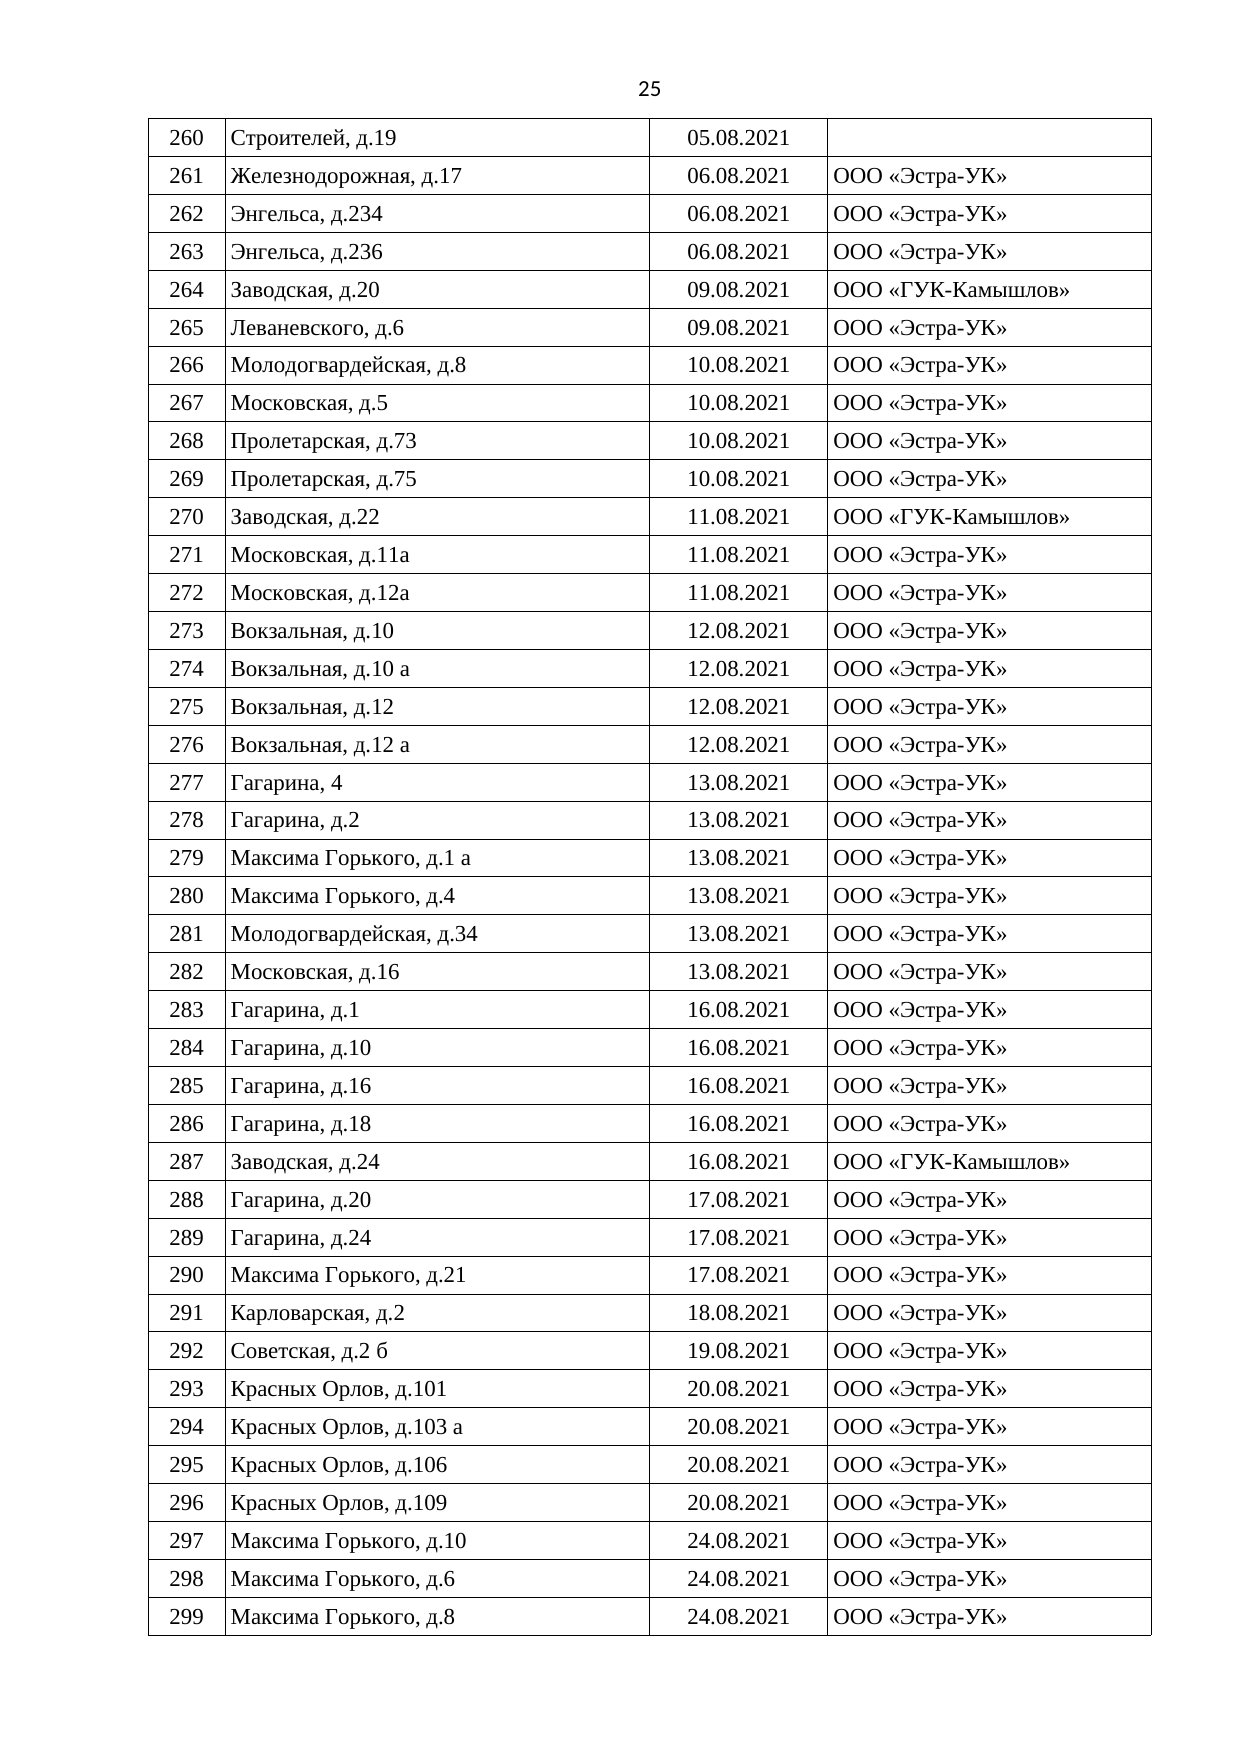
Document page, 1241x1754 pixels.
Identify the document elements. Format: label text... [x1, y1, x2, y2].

table_cell Московская, д.12а [226, 574, 649, 611]
table_cell 20.08.2021 [650, 1370, 827, 1407]
table_cell 265 [149, 309, 225, 346]
table_cell 279 [149, 840, 225, 876]
table_cell ООО «Эстра-УК» [828, 1067, 1151, 1104]
table_cell 09.08.2021 [650, 271, 827, 308]
table_cell 262 [149, 195, 225, 232]
table_cell 16.08.2021 [650, 1143, 827, 1180]
table_cell 285 [149, 1067, 225, 1104]
table_cell 269 [149, 460, 225, 497]
table_cell ООО «Эстра-УК» [828, 1484, 1151, 1521]
table_cell Заводская, д.24 [226, 1143, 649, 1180]
table_cell 273 [149, 612, 225, 649]
table_cell 24.08.2021 [650, 1522, 827, 1559]
table_cell 266 [149, 347, 225, 383]
table_cell Советская, д.2 б [226, 1332, 649, 1369]
table_cell 277 [149, 764, 225, 801]
table_cell 20.08.2021 [650, 1408, 827, 1445]
table_cell 288 [149, 1181, 225, 1218]
table_cell 13.08.2021 [650, 953, 827, 990]
table_cell Железнодорожная, д.17 [226, 157, 649, 194]
table_cell 17.08.2021 [650, 1219, 827, 1256]
table_cell Московская, д.16 [226, 953, 649, 990]
table_cell 13.08.2021 [650, 802, 827, 838]
table_cell ООО «Эстра-УК» [828, 1105, 1151, 1142]
table_cell 20.08.2021 [650, 1446, 827, 1483]
table_cell 298 [149, 1560, 225, 1597]
table_cell ООО «Эстра-УК» [828, 688, 1151, 725]
table_cell Молодогвардейская, д.34 [226, 915, 649, 952]
table_cell 11.08.2021 [650, 498, 827, 535]
table_cell Вокзальная, д.12 [226, 688, 649, 725]
table_cell 16.08.2021 [650, 991, 827, 1028]
table_cell Красных Орлов, д.109 [226, 1484, 649, 1521]
table_cell Максима Горького, д.10 [226, 1522, 649, 1559]
table_cell 11.08.2021 [650, 574, 827, 611]
table_cell 17.08.2021 [650, 1181, 827, 1218]
table_cell ООО «Эстра-УК» [828, 650, 1151, 687]
table_cell 24.08.2021 [650, 1560, 827, 1597]
table_cell ООО «Эстра-УК» [828, 1446, 1151, 1483]
table_cell 12.08.2021 [650, 688, 827, 725]
table_cell 291 [149, 1295, 225, 1331]
table_cell 20.08.2021 [650, 1484, 827, 1521]
table_cell Вокзальная, д.10 а [226, 650, 649, 687]
table_cell 10.08.2021 [650, 460, 827, 497]
table_cell ООО «Эстра-УК» [828, 764, 1151, 801]
table_cell Энгельса, д.234 [226, 195, 649, 232]
table_cell 24.08.2021 [650, 1598, 827, 1635]
table_cell ООО «Эстра-УК» [828, 422, 1151, 459]
table_cell [828, 119, 1151, 156]
table_cell 293 [149, 1370, 225, 1407]
table_cell ООО «Эстра-УК» [828, 233, 1151, 270]
table_cell ООО «Эстра-УК» [828, 347, 1151, 383]
table_cell Гагарина, д.1 [226, 991, 649, 1028]
table_cell Гагарина, д.24 [226, 1219, 649, 1256]
table_cell 12.08.2021 [650, 650, 827, 687]
table_cell ООО «Эстра-УК» [828, 840, 1151, 876]
table_cell 12.08.2021 [650, 726, 827, 763]
table_cell 16.08.2021 [650, 1105, 827, 1142]
table_cell ООО «Эстра-УК» [828, 877, 1151, 914]
table_cell ООО «Эстра-УК» [828, 915, 1151, 952]
table_cell 267 [149, 385, 225, 421]
table_cell 06.08.2021 [650, 157, 827, 194]
table_cell 16.08.2021 [650, 1029, 827, 1066]
table_cell 295 [149, 1446, 225, 1483]
table_cell 274 [149, 650, 225, 687]
table_cell 12.08.2021 [650, 612, 827, 649]
table_cell ООО «Эстра-УК» [828, 195, 1151, 232]
table_cell 18.08.2021 [650, 1295, 827, 1331]
table_cell ООО «Эстра-УК» [828, 1257, 1151, 1293]
table_cell 287 [149, 1143, 225, 1180]
table_cell Максима Горького, д.6 [226, 1560, 649, 1597]
table_cell 10.08.2021 [650, 385, 827, 421]
table_cell ООО «Эстра-УК» [828, 385, 1151, 421]
table_cell ООО «Эстра-УК» [828, 1370, 1151, 1407]
table_cell Вокзальная, д.10 [226, 612, 649, 649]
table_cell 264 [149, 271, 225, 308]
table_cell Пролетарская, д.75 [226, 460, 649, 497]
table_cell ООО «Эстра-УК» [828, 1295, 1151, 1331]
table_cell 272 [149, 574, 225, 611]
table_cell 297 [149, 1522, 225, 1559]
table_cell Гагарина, 4 [226, 764, 649, 801]
table_cell ООО «ГУК-Камышлов» [828, 271, 1151, 308]
table_cell Гагарина, д.20 [226, 1181, 649, 1218]
table_cell 290 [149, 1257, 225, 1293]
table_cell 275 [149, 688, 225, 725]
table_cell Гагарина, д.2 [226, 802, 649, 838]
table_cell 299 [149, 1598, 225, 1635]
table_cell ООО «Эстра-УК» [828, 157, 1151, 194]
table_cell ООО «Эстра-УК» [828, 1332, 1151, 1369]
table_cell Гагарина, д.18 [226, 1105, 649, 1142]
table_cell 268 [149, 422, 225, 459]
table_cell 13.08.2021 [650, 764, 827, 801]
table_cell 06.08.2021 [650, 233, 827, 270]
table_cell 19.08.2021 [650, 1332, 827, 1369]
table_cell 16.08.2021 [650, 1067, 827, 1104]
table_cell 260 [149, 119, 225, 156]
table_cell Гагарина, д.10 [226, 1029, 649, 1066]
table_cell ООО «Эстра-УК» [828, 726, 1151, 763]
table_cell ООО «Эстра-УК» [828, 1560, 1151, 1597]
table_cell 296 [149, 1484, 225, 1521]
table_cell 13.08.2021 [650, 915, 827, 952]
table_cell 276 [149, 726, 225, 763]
table_cell 292 [149, 1332, 225, 1369]
table_cell Энгельса, д.236 [226, 233, 649, 270]
table_cell 270 [149, 498, 225, 535]
table_cell 284 [149, 1029, 225, 1066]
table_cell Красных Орлов, д.103 а [226, 1408, 649, 1445]
table_cell ООО «Эстра-УК» [828, 1181, 1151, 1218]
table_cell ООО «Эстра-УК» [828, 460, 1151, 497]
table_cell 10.08.2021 [650, 422, 827, 459]
table_cell 281 [149, 915, 225, 952]
table_cell Заводская, д.22 [226, 498, 649, 535]
table_cell Строителей, д.19 [226, 119, 649, 156]
table_cell Красных Орлов, д.101 [226, 1370, 649, 1407]
table_cell ООО «Эстра-УК» [828, 1598, 1151, 1635]
table_cell Пролетарская, д.73 [226, 422, 649, 459]
table_cell Леваневского, д.6 [226, 309, 649, 346]
table_cell ООО «Эстра-УК» [828, 802, 1151, 838]
table_cell ООО «Эстра-УК» [828, 612, 1151, 649]
table_cell Московская, д.5 [226, 385, 649, 421]
table_cell ООО «Эстра-УК» [828, 574, 1151, 611]
table_cell ООО «Эстра-УК» [828, 1522, 1151, 1559]
table_cell 294 [149, 1408, 225, 1445]
table_cell 278 [149, 802, 225, 838]
table_cell Карловарская, д.2 [226, 1295, 649, 1331]
table_cell ООО «Эстра-УК» [828, 991, 1151, 1028]
table_cell ООО «Эстра-УК» [828, 1219, 1151, 1256]
table_cell 10.08.2021 [650, 347, 827, 383]
table_cell Московская, д.11а [226, 536, 649, 573]
table_cell 11.08.2021 [650, 536, 827, 573]
table_cell 17.08.2021 [650, 1257, 827, 1293]
table_cell Максима Горького, д.1 а [226, 840, 649, 876]
table_cell 263 [149, 233, 225, 270]
table_cell Вокзальная, д.12 а [226, 726, 649, 763]
table_cell 06.08.2021 [650, 195, 827, 232]
table_cell Красных Орлов, д.106 [226, 1446, 649, 1483]
table_cell Максима Горького, д.4 [226, 877, 649, 914]
table_cell 13.08.2021 [650, 840, 827, 876]
table_cell 05.08.2021 [650, 119, 827, 156]
table_cell 289 [149, 1219, 225, 1256]
table_cell Максима Горького, д.21 [226, 1257, 649, 1293]
table_cell Гагарина, д.16 [226, 1067, 649, 1104]
table_cell 261 [149, 157, 225, 194]
table_cell ООО «ГУК-Камышлов» [828, 1143, 1151, 1180]
table_cell 283 [149, 991, 225, 1028]
table_cell 280 [149, 877, 225, 914]
table_cell ООО «Эстра-УК» [828, 309, 1151, 346]
table_cell 286 [149, 1105, 225, 1142]
table_cell ООО «Эстра-УК» [828, 536, 1151, 573]
table_cell Заводская, д.20 [226, 271, 649, 308]
table_cell 09.08.2021 [650, 309, 827, 346]
table_cell ООО «ГУК-Камышлов» [828, 498, 1151, 535]
table_cell 271 [149, 536, 225, 573]
table_cell 282 [149, 953, 225, 990]
table_cell ООО «Эстра-УК» [828, 1408, 1151, 1445]
table_cell Максима Горького, д.8 [226, 1598, 649, 1635]
table_cell ООО «Эстра-УК» [828, 1029, 1151, 1066]
table_cell ООО «Эстра-УК» [828, 953, 1151, 990]
table_cell 13.08.2021 [650, 877, 827, 914]
table_cell Молодогвардейская, д.8 [226, 347, 649, 383]
